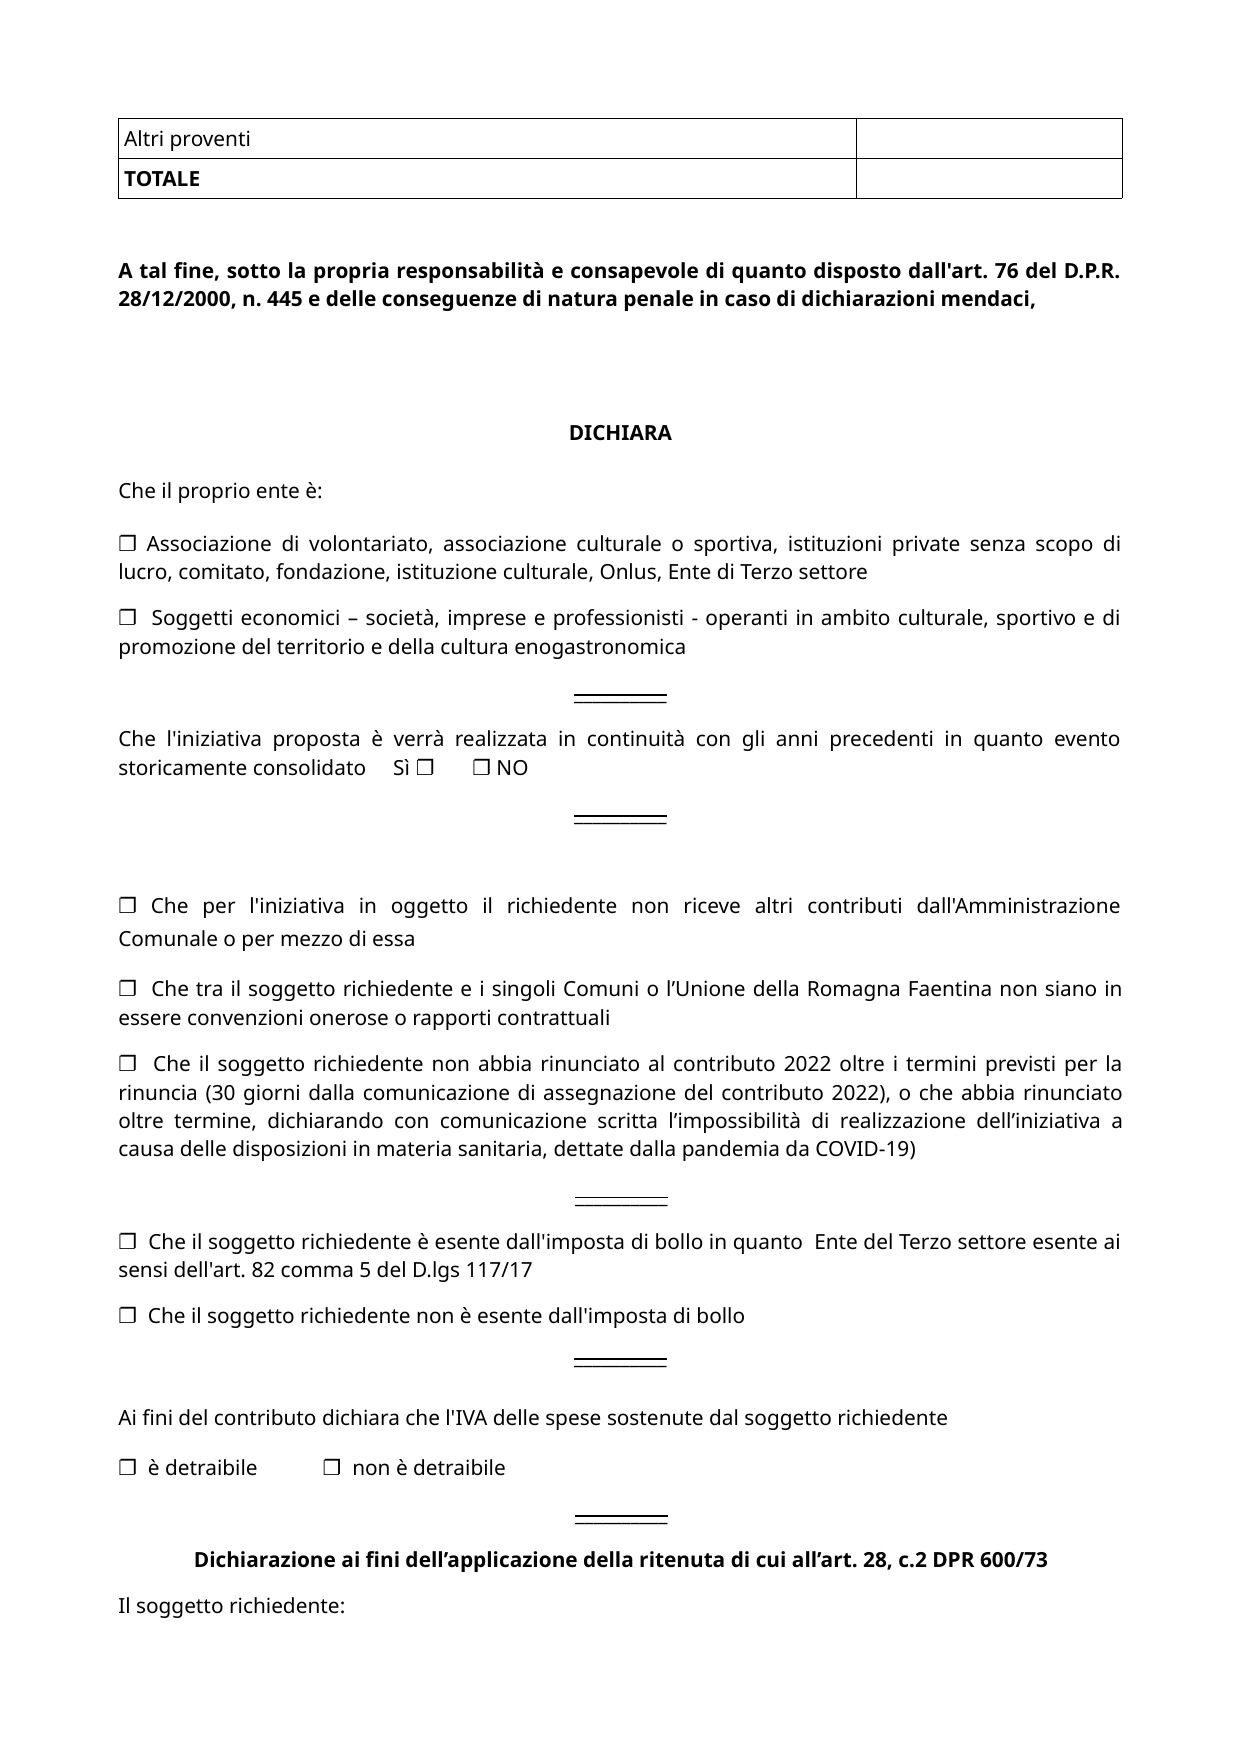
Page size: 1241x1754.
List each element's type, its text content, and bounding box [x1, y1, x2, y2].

text Dichiarazione ai fini dell’applicazione della ritenuta di cui all’art. 28, c.2 DPR 600/73 [118, 1545, 1124, 1574]
text ❐ Che per l'iniziativa in oggetto il richiedente non riceve altri contributi dall'Amministrazione Comunale o per mezzo di essa [118, 891, 1122, 952]
text Che l'iniziativa proposta è verrà realizzata in continuità con gli anni precedenti in quanto evento storicamente consolidato Sì ❐ ❐ NO [118, 724, 1122, 781]
table_cell [857, 159, 1122, 198]
table_cell Altri proventi [119, 119, 856, 158]
text __________ [118, 1181, 1124, 1209]
text ❐ Che il soggetto richiedente è esente dall'imposta di bollo in quanto Ente del Terzo settore esente ai sensi dell'art. 82 comma 5 del D.lgs 117/17 [118, 1227, 1122, 1284]
text Il soggetto richiedente: [118, 1592, 1124, 1620]
text ❐ Che il soggetto richiedente non abbia rinunciato al contributo 2022 oltre i termini previsti per la rinuncia (30 giorni dalla comunicazione di assegnazione del contributo 2022), o che abbia rinunciato oltre termine, dichiarando con comunicazione scritta l’impossibilità di realizzazione dell’iniziativa a causa delle disposizioni in materia sanitaria, dettate dalla pandemia da COVID-19) [118, 1049, 1124, 1163]
text ❐ Che il soggetto richiedente non è esente dall'imposta di bollo [118, 1302, 1122, 1330]
text Che il proprio ente è: [118, 476, 1122, 505]
text DICHIARA [118, 418, 1122, 447]
text __________ [118, 799, 1122, 827]
text ❐ Che tra il soggetto richiedente e i singoli Comuni o l’Unione della Romagna Faentina non siano in essere convenzioni onerose o rapporti contrattuali [118, 974, 1124, 1031]
text ❐ è detraibile ❐ non è detraibile [118, 1453, 1124, 1481]
text __________ [118, 678, 1122, 706]
text __________ [118, 1342, 1122, 1370]
table_cell [857, 119, 1122, 158]
text __________ [118, 1499, 1124, 1528]
text ❐ Associazione di volontariato, associazione culturale o sportiva, istituzioni private senza scopo di lucro, comitato, fondazione, istituzione culturale, Onlus, Ente di Terzo settore [118, 529, 1122, 586]
text Ai fini del contributo dichiara che l'IVA delle spese sostenute dal soggetto richiedente [118, 1403, 1124, 1431]
table_cell TOTALE [119, 159, 856, 198]
text ❐ Soggetti economici – società, imprese e professionisti - operanti in ambito culturale, sportivo e di promozione del territorio e della cultura enogastronomica [118, 603, 1122, 660]
text A tal fine, sotto la propria responsabilità e consapevole di quanto disposto dall'art. 76 del D.P.R. 28/12/2000, n. 445 e delle conseguenze di natura penale in caso di dichiarazioni mendaci, [118, 256, 1122, 313]
